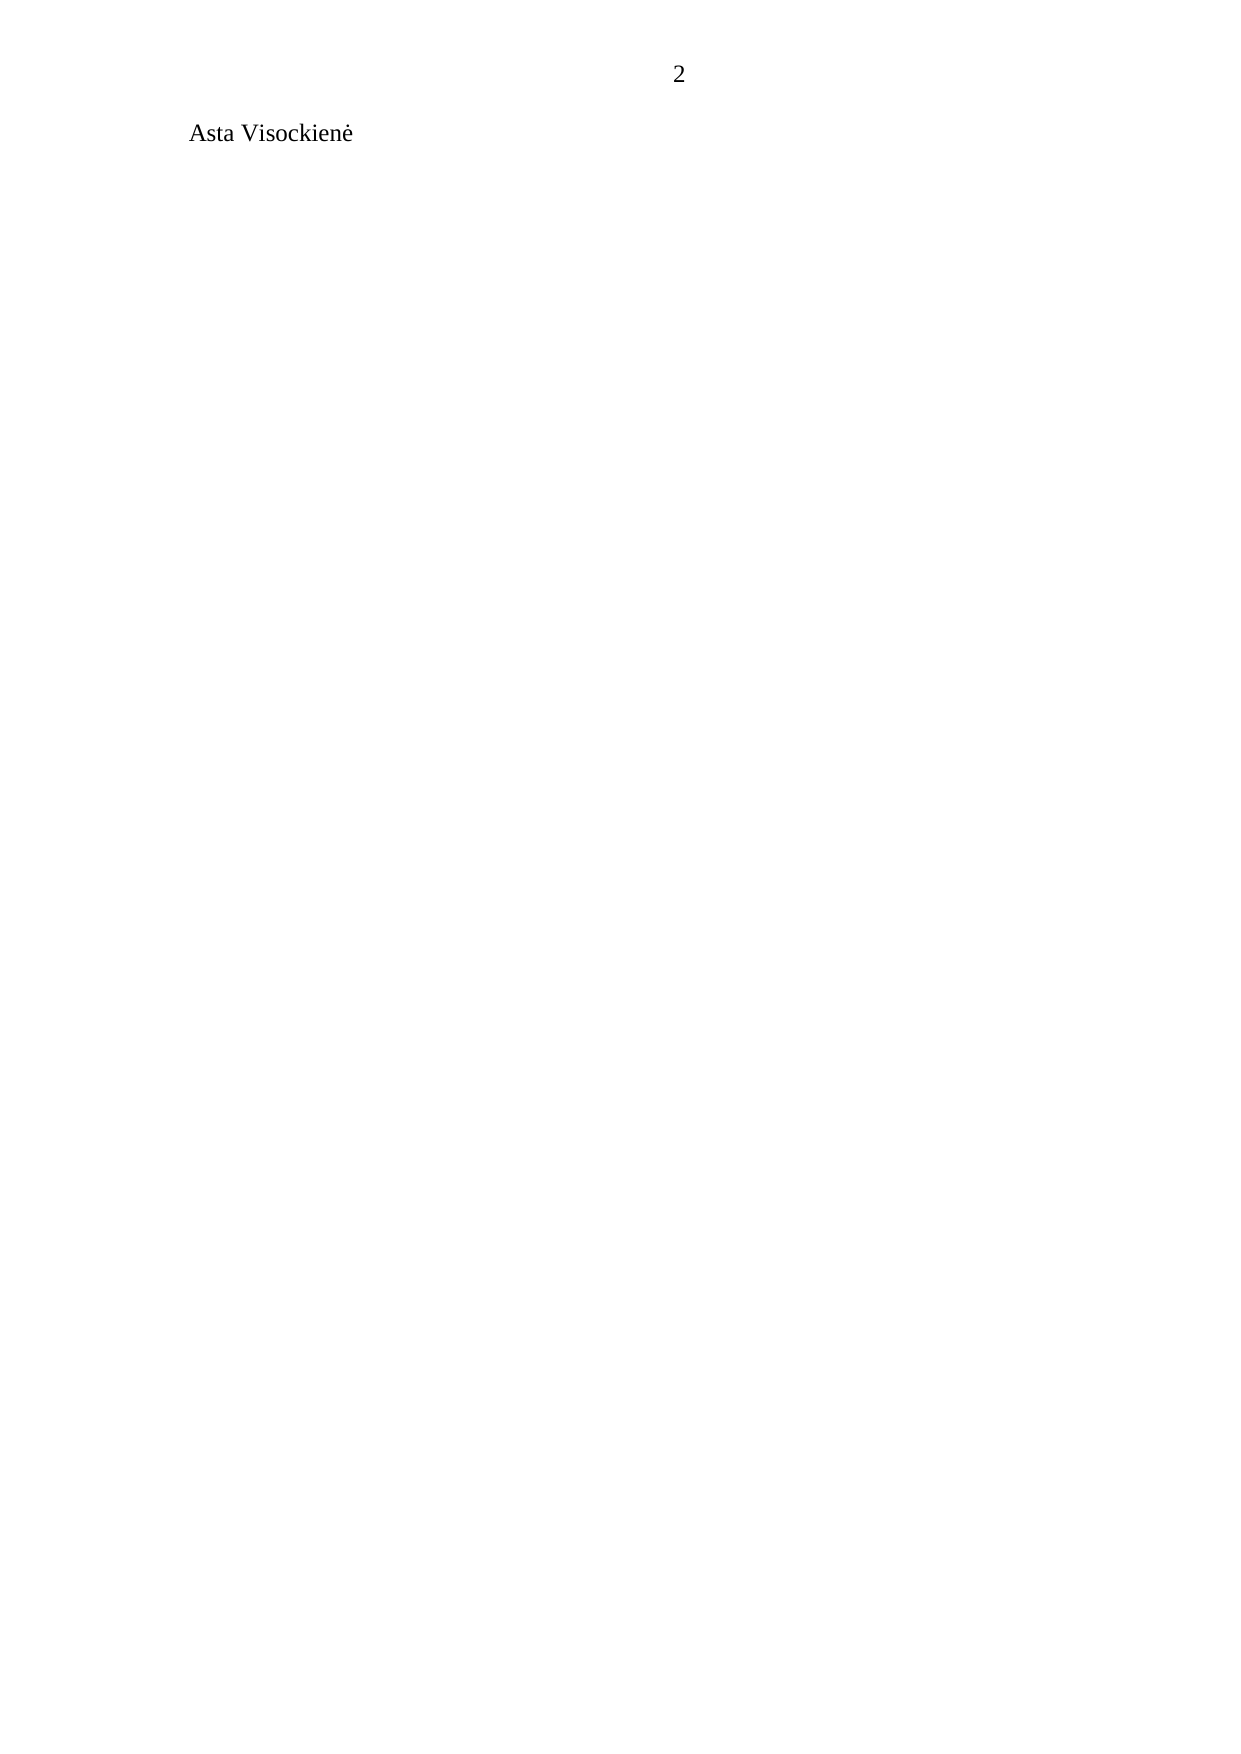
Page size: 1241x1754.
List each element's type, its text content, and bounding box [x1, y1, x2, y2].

table_cell Asta Visockienė [177, 118, 1093, 147]
